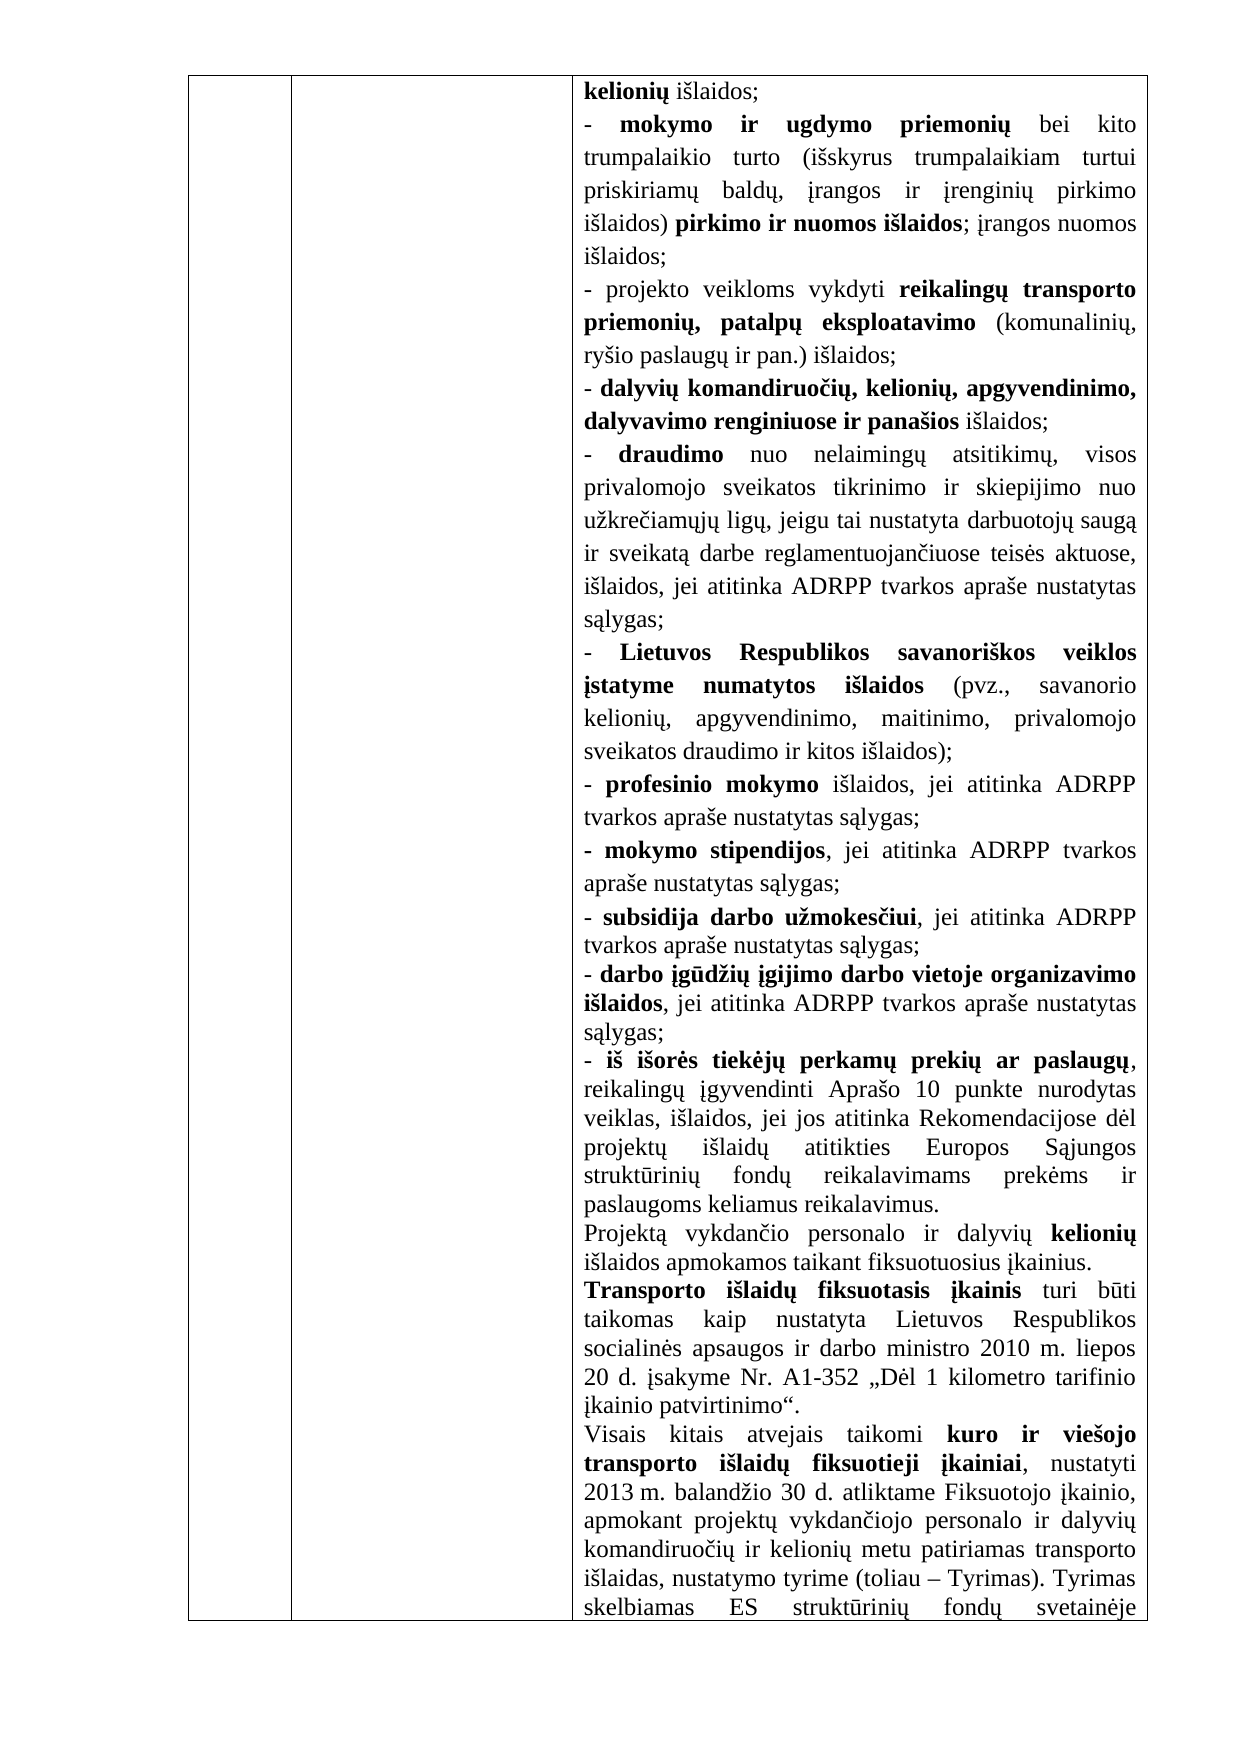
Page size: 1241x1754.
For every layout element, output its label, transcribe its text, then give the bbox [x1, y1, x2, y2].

table_cell kelionių išlaidos; - mokymo ir ugdymo priemonių bei kito trumpalaikio turto (išskyrus trumpalaikiam turtui priskiriamų baldų, įrangos ir įrenginių pirkimo išlaidos) pirkimo ir nuomos išlaidos; įrangos nuomos išlaidos; - projekto veikloms vykdyti reikalingų transporto priemonių, patalpų eksploatavimo (komunalinių, ryšio paslaugų ir pan.) išlaidos; - dalyvių komandiruočių, kelionių, apgyvendinimo, dalyvavimo renginiuose ir panašios išlaidos; - draudimo nuo nelaimingų atsitikimų, visos privalomojo sveikatos tikrinimo ir skiepijimo nuo užkrečiamųjų ligų, jeigu tai nustatyta darbuotojų saugą ir sveikatą darbe reglamentuojančiuose teisės aktuose, išlaidos, jei atitinka ADRPP tvarkos apraše nustatytas sąlygas; - Lietuvos Respublikos savanoriškos veiklos įstatyme numatytos išlaidos (pvz., savanorio kelionių, apgyvendinimo, maitinimo, privalomojo sveikatos draudimo ir kitos išlaidos); - profesinio mokymo išlaidos, jei atitinka ADRPP tvarkos apraše nustatytas sąlygas; - mokymo stipendijos, jei atitinka ADRPP tvarkos apraše nustatytas sąlygas; - subsidija darbo užmokesčiui, jei atitinka ADRPP tvarkos apraše nustatytas sąlygas; - darbo įgūdžių įgijimo darbo vietoje organizavimo išlaidos, jei atitinka ADRPP tvarkos apraše nustatytas sąlygas; - iš išorės tiekėjų perkamų prekių ar paslaugų, reikalingų įgyvendinti Aprašo 10 punkte nurodytas veiklas, išlaidos, jei jos atitinka Rekomendacijose dėl projektų išlaidų atitikties Europos Sąjungos struktūrinių fondų reikalavimams prekėms ir paslaugoms keliamus reikalavimus. Projektą vykdančio personalo ir dalyvių kelionių išlaidos apmokamos taikant fiksuotuosius įkainius. Transporto išlaidų fiksuotasis įkainis turi būti taikomas kaip nustatyta Lietuvos Respublikos socialinės apsaugos ir darbo ministro 2010 m. liepos 20 d. įsakyme Nr. A1-352 „Dėl 1 kilometro tarifinio įkainio patvirtinimo“. Visais kitais atvejais taikomi kuro ir viešojo transporto išlaidų fiksuotieji įkainiai, nustatyti 2013 m. balandžio 30 d. atliktame Fiksuotojo įkainio, apmokant projektų vykdančiojo personalo ir dalyvių komandiruočių ir kelionių metu patiriamas transporto išlaidas, nustatymo tyrime (toliau – Tyrimas). Tyrimas skelbiamas ES struktūrinių fondų svetainėje [573, 76, 1147, 1620]
table_cell [189, 76, 291, 1620]
table_cell [292, 76, 572, 1620]
